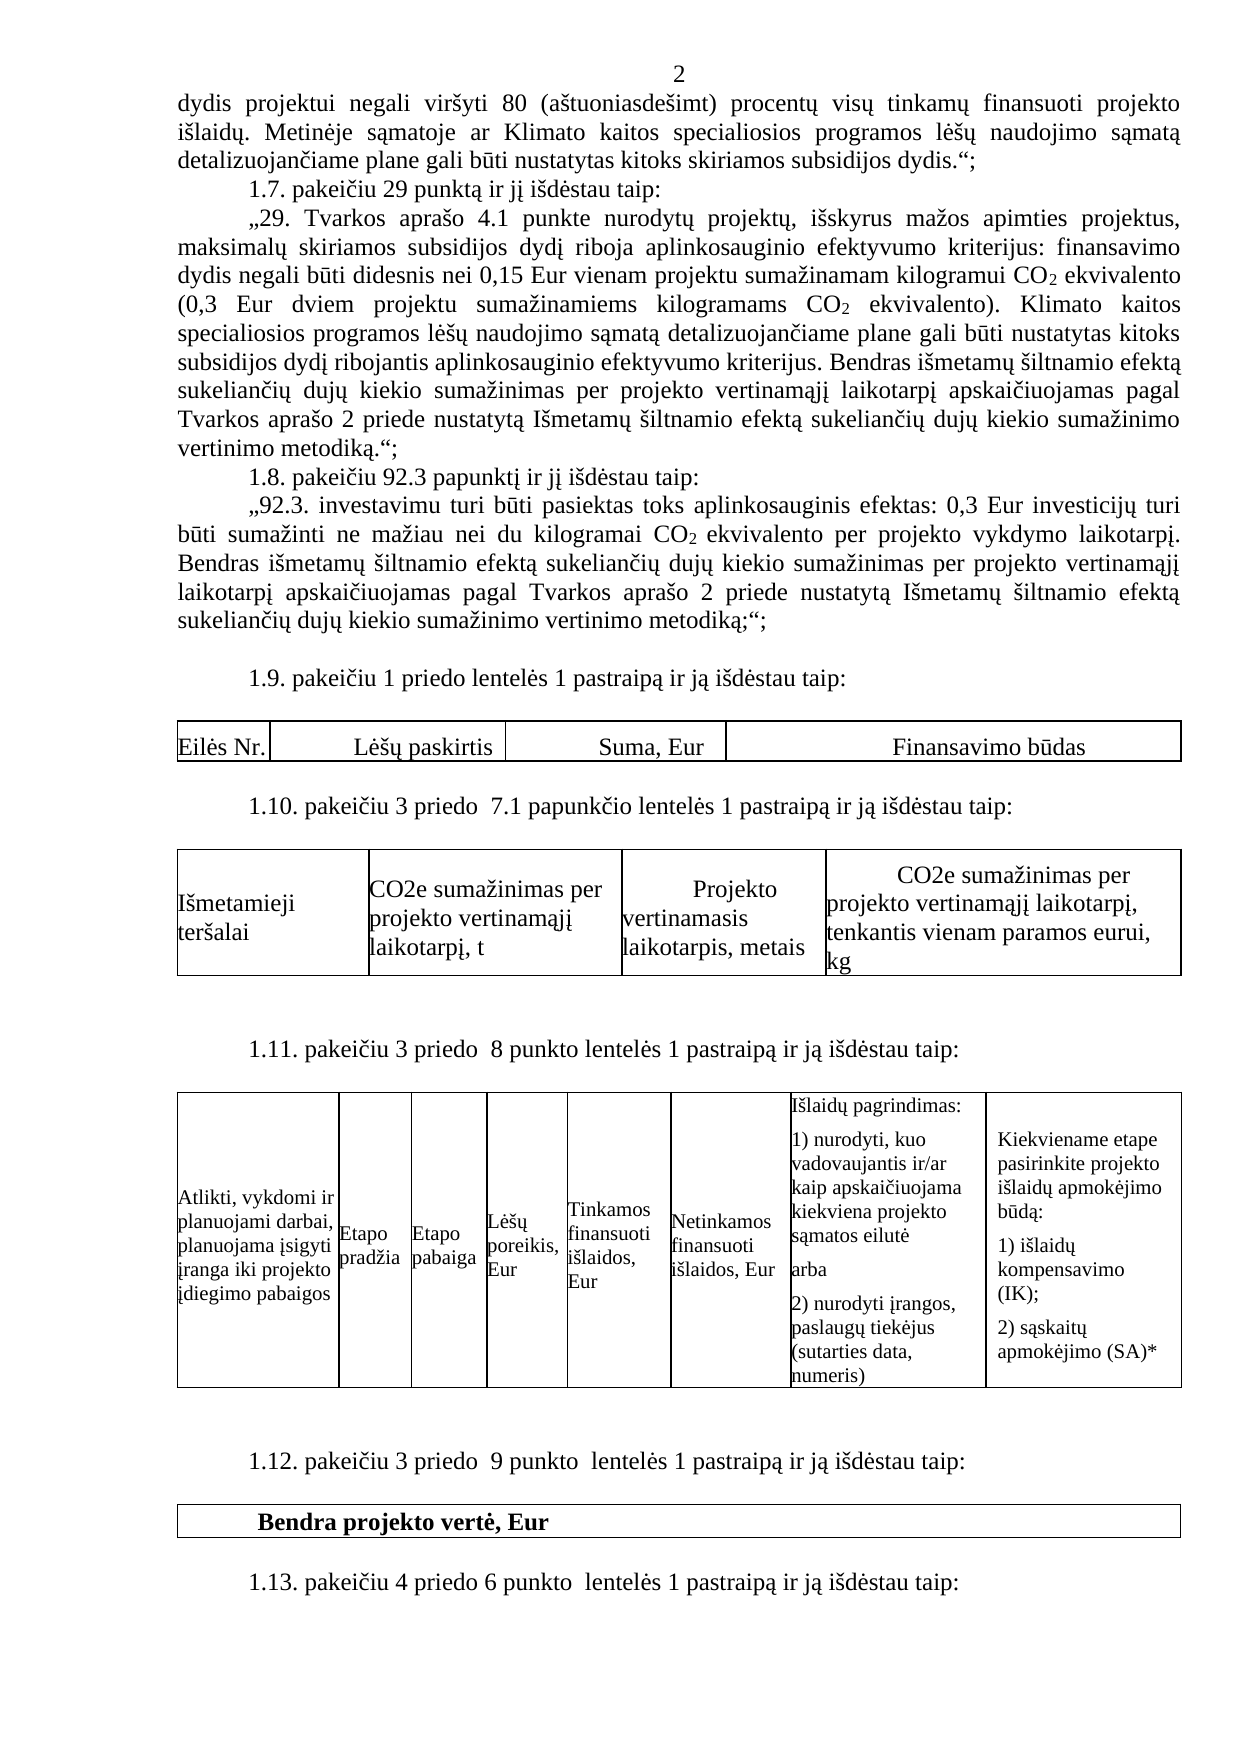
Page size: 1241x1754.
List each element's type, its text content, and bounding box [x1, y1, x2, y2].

table_header Eilės Nr. [178, 722, 269, 760]
table_header CO2e sumažinimas per projekto vertinamąjį laikotarpį, tenkantis vienam paramos eurui, kg [827, 850, 1180, 975]
table_header Etapo pabaiga [412, 1093, 486, 1387]
table_header CO2e sumažinimas per projekto vertinamąjį laikotarpį, t [370, 850, 621, 975]
text 1.8. pakeičiu 92.3 papunktį ir jį išdėstau taip: [177, 462, 1181, 490]
text dydis projektui negali viršyti 80 (aštuoniasdešimt) procentų visų tinkamų finansuoti projekto išlaidų. Metinėje sąmatoje ar Klimato kaitos specialiosios programos lėšų naudojimo sąmatą detalizuojančiame plane gali būti nustatytas kitoks skiriamos subsidijos dydis.“; [177, 88, 1181, 174]
table_header Kiekviename etape pasirinkite projekto išlaidų apmokėjimo būdą: 1) išlaidų kompensavimo (IK); 2) sąskaitų apmokėjimo (SA)* [987, 1093, 1181, 1387]
text „29. Tvarkos aprašo 4.1 punkte nurodytų projektų, išskyrus mažos apimties projektus, maksimalų skiriamos subsidijos dydį riboja aplinkosauginio efektyvumo kriterijus: finansavimo dydis negali būti didesnis nei 0,15 Eur vienam projektu sumažinamam kilogramui CO2 ekvivalento (0,3 Eur dviem projektu sumažinamiems kilogramams CO2 ekvivalento). Klimato kaitos specialiosios programos lėšų naudojimo sąmatą detalizuojančiame plane gali būti nustatytas kitoks subsidijos dydį ribojantis aplinkosauginio efektyvumo kriterijus. Bendras išmetamų šiltnamio efektą sukeliančių dujų kiekio sumažinimas per projekto vertinamąjį laikotarpį apskaičiuojamas pagal Tvarkos aprašo 2 priede nustatytą Išmetamų šiltnamio efektą sukeliančių dujų kiekio sumažinimo vertinimo metodiką.“; [177, 203, 1181, 462]
text „92.3. investavimu turi būti pasiektas toks aplinkosauginis efektas: 0,3 Eur investicijų turi būti sumažinti ne mažiau nei du kilogramai CO2 ekvivalento per projekto vykdymo laikotarpį. Bendras išmetamų šiltnamio efektą sukeliančių dujų kiekio sumažinimas per projekto vertinamąjį laikotarpį apskaičiuojamas pagal Tvarkos aprašo 2 priede nustatytą Išmetamų šiltnamio efektą sukeliančių dujų kiekio sumažinimo vertinimo metodiką;“; [177, 490, 1181, 634]
text Bendra projekto vertė, Eur [178, 1505, 1180, 1537]
table_header Projekto vertinamasis laikotarpis, metais [623, 850, 825, 975]
table_header Tinkamos finansuoti išlaidos, Eur [568, 1093, 670, 1387]
table_header Lėšų poreikis, Eur [488, 1093, 567, 1387]
table_header Lėšų paskirtis [271, 722, 505, 760]
text 1.10. pakeičiu 3 priedo 7.1 papunkčio lentelės 1 pastraipą ir ją išdėstau taip: [177, 791, 1181, 820]
table_header Suma, Eur [506, 722, 725, 760]
table_header Išlaidų pagrindimas: 1) nurodyti, kuo vadovaujantis ir/ar kaip apskaičiuojama kiekviena projekto sąmatos eilutė arba 2) nurodyti įrangos, paslaugų tiekėjus (sutarties data, numeris) [792, 1093, 985, 1387]
text 1.12. pakeičiu 3 priedo 9 punkto lentelės 1 pastraipą ir ją išdėstau taip: [177, 1446, 1181, 1475]
table_header Išmetamieji teršalai [178, 850, 368, 975]
text 1.9. pakeičiu 1 priedo lentelės 1 pastraipą ir ją išdėstau taip: [177, 663, 1181, 692]
table_header Atlikti, vykdomi ir planuojami darbai, planuojama įsigyti įranga iki projekto įdiegimo pabaigos [178, 1093, 338, 1387]
text 1.11. pakeičiu 3 priedo 8 punkto lentelės 1 pastraipą ir ją išdėstau taip: [177, 1034, 1181, 1063]
text 1.13. pakeičiu 4 priedo 6 punkto lentelės 1 pastraipą ir ją išdėstau taip: [177, 1567, 1181, 1596]
table_header Finansavimo būdas [727, 722, 1180, 760]
table_header Netinkamos finansuoti išlaidos, Eur [672, 1093, 790, 1387]
text 1.7. pakeičiu 29 punktą ir jį išdėstau taip: [177, 174, 1181, 203]
table_header Etapo pradžia [340, 1093, 411, 1387]
